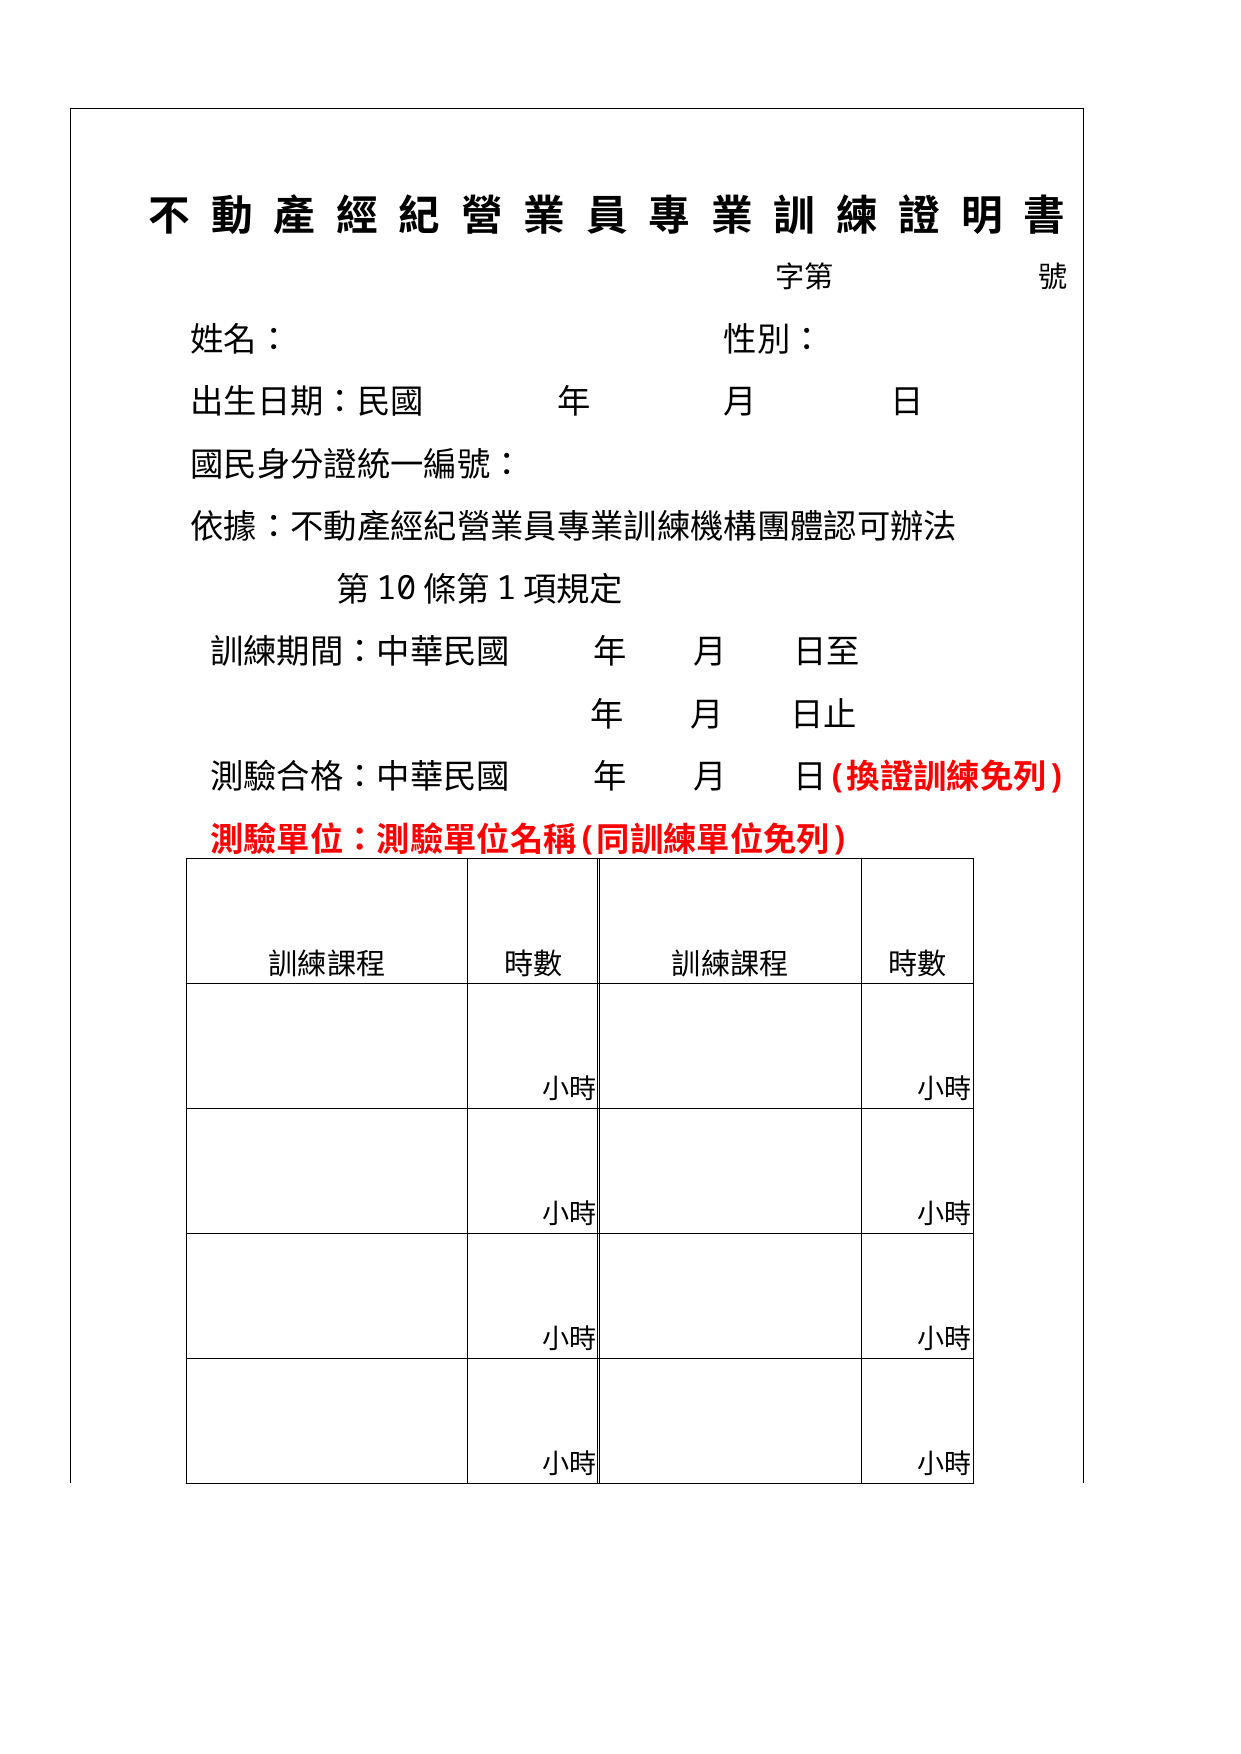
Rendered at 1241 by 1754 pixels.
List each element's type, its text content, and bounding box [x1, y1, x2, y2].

table_header [1084, 108, 1162, 858]
table_cell 訓練課程 [187, 859, 467, 983]
table_cell [600, 1359, 861, 1483]
table_cell [600, 1109, 861, 1233]
table_cell [187, 1359, 467, 1483]
table_cell 小時 [468, 984, 597, 1108]
table_cell [1084, 1233, 1162, 1358]
table_cell 小時 [862, 1109, 973, 1233]
table_cell 小時 [468, 1109, 597, 1233]
table_cell [187, 1234, 467, 1358]
table_cell 小時 [862, 1234, 973, 1358]
table_cell 時數 [468, 859, 597, 983]
table_cell [1084, 1108, 1162, 1233]
table_cell 訓練課程 [600, 859, 861, 983]
table_cell [187, 1109, 467, 1233]
table_cell [600, 1234, 861, 1358]
table_cell [1084, 1358, 1162, 1483]
table_cell [974, 858, 1083, 1483]
table_cell [71, 858, 186, 1483]
table_cell 小時 [862, 1359, 973, 1483]
table_cell [1084, 858, 1162, 983]
table_cell [600, 984, 861, 1108]
table_cell 小時 [862, 984, 973, 1108]
table_cell [1084, 983, 1162, 1108]
table_cell 小時 [468, 1359, 597, 1483]
table_cell 時數 [862, 859, 973, 983]
table_cell [187, 984, 467, 1108]
table_header 不 動 產 經 紀 營 業 員 專 業 訓 練 證 明 書 字第 號 姓名： 性別： 出生日期：民國 年 月 日 國民身分證統一編號： 依據：不動產經紀營業員專業訓練機構團體認可辦法 第10條第1項規定 訓練期間：中華民國 年 月 日至 年 月 日止 測驗合格：中華民國 年 月 日(換證訓練免列) 測驗單位：測驗單位名稱(同訓練單位免列) [71, 109, 1083, 858]
table_cell 小時 [468, 1234, 597, 1358]
